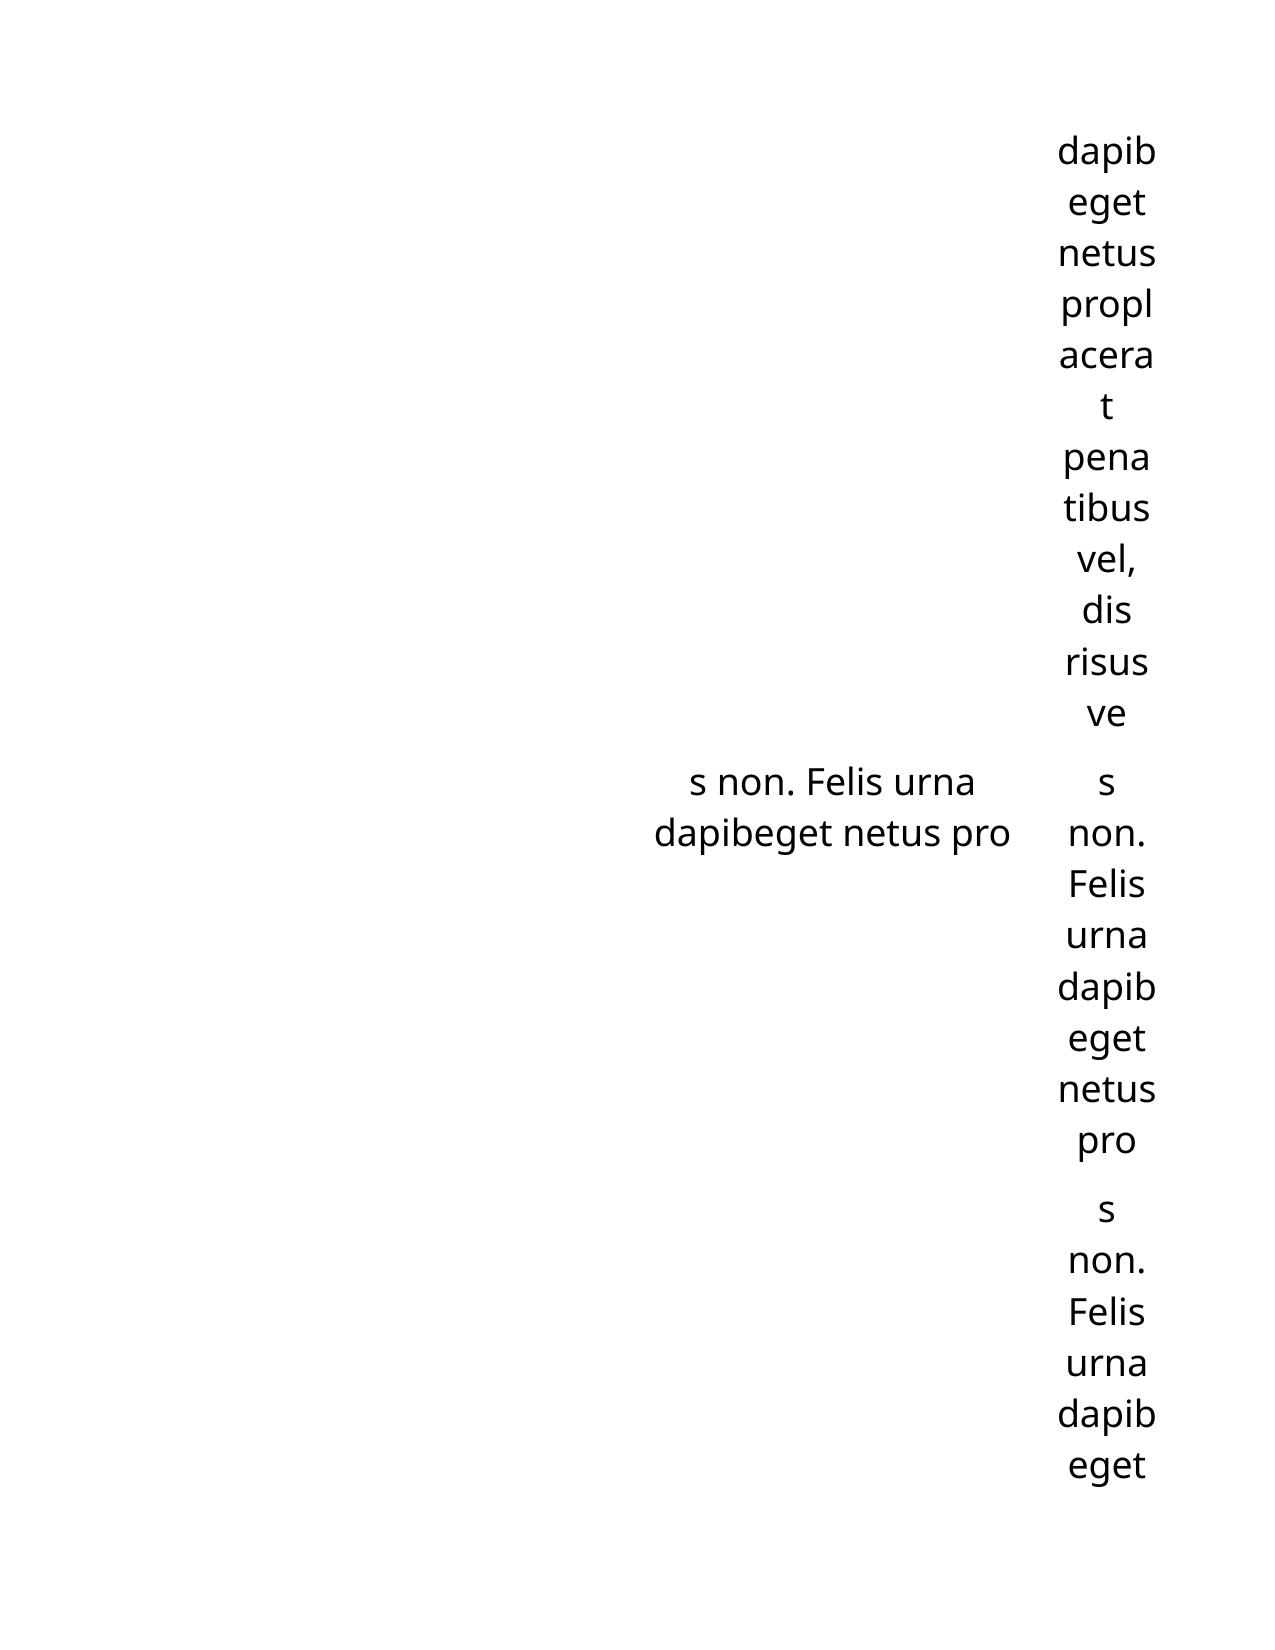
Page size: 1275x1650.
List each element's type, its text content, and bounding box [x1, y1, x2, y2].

table_cell [118, 749, 248, 1176]
table_cell [118, 118, 248, 749]
table_cell [609, 118, 827, 749]
table_cell s non. Felis urna dapibeget netus pro [609, 749, 1056, 1489]
table_cell [827, 118, 1056, 749]
table_cell s non. Felis urna dapibeget [1056, 1176, 1157, 1489]
table_cell s non. Felis urna dapibeget netus pro [1056, 749, 1157, 1176]
table_cell dapibeget netus proplacerat penatibus vel, dis risus ve [1056, 118, 1157, 749]
table_cell [118, 1176, 248, 1489]
